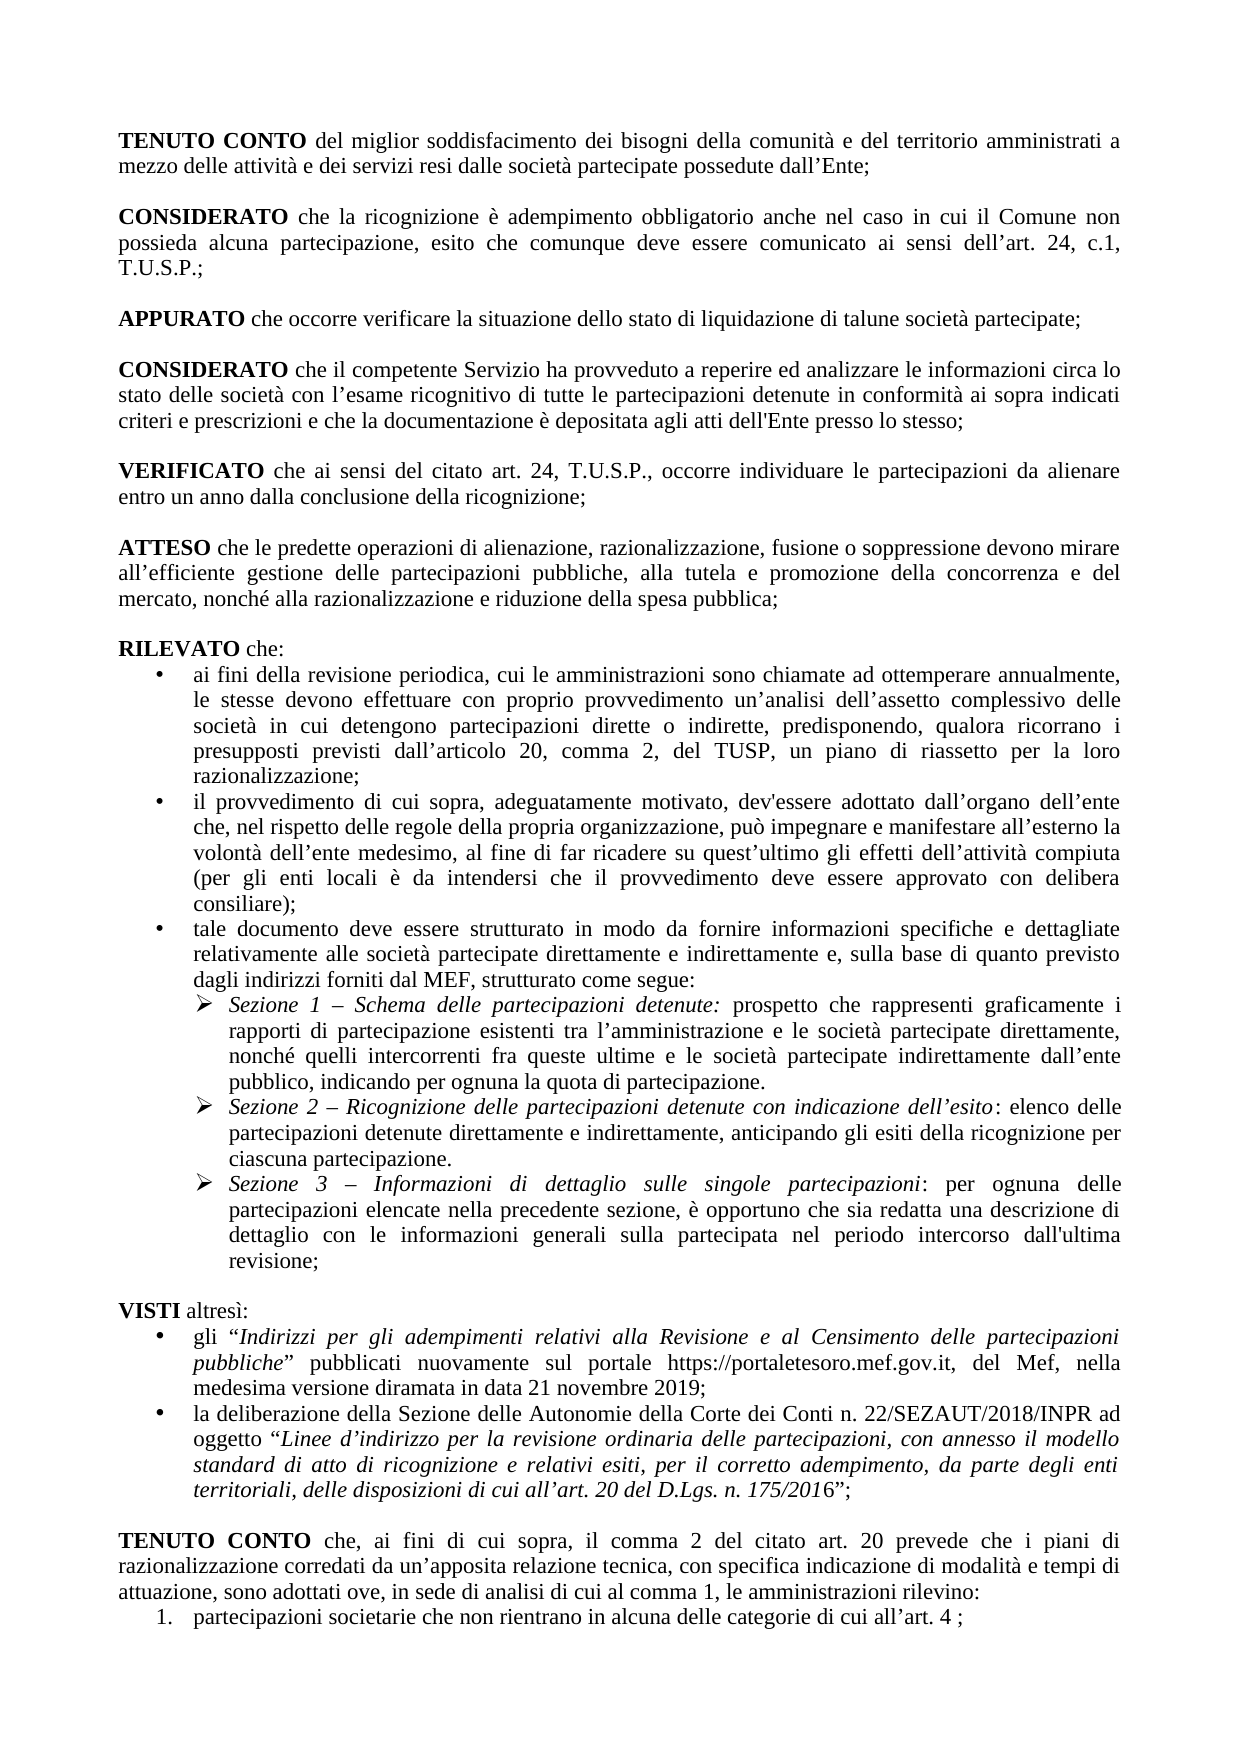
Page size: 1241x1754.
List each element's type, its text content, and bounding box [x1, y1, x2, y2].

list la deliberazione della Sezione delle Autonomie della Corte dei Conti n. 22/SEZAUT/2018/INPR ad oggetto “Linee d’indirizzo per la revisione ordinaria delle partecipazioni, con annesso il modello standard di atto di ricognizione e relativi esiti, per il corretto adempimento, da parte degli enti territoriali, delle disposizioni di cui all’art. 20 del D.Lgs. n. 175/2016”; [156, 1401, 1122, 1503]
text RILEVATO che: [118, 636, 1122, 662]
text CONSIDERATO che il competente Servizio ha provveduto a reperire ed analizzare le informazioni circa lo stato delle società con l’esame ricognitivo di tutte le partecipazioni detenute in conformità ai sopra indicati criteri e prescrizioni e che la documentazione è depositata agli atti dell'Ente presso lo stesso; [118, 357, 1122, 433]
text CONSIDERATO che la ricognizione è adempimento obbligatorio anche nel caso in cui il Comune non possieda alcuna partecipazione, esito che comunque deve essere comunicato ai sensi dell’art. 24, c.1, T.U.S.P.; [118, 204, 1122, 281]
text APPURATO che occorre verificare la situazione dello stato di liquidazione di talune società partecipate; [118, 306, 1122, 331]
list Sezione 1 – Schema delle partecipazioni detenute: prospetto che rappresenti graficamente i rapporti di partecipazione esistenti tra l’amministrazione e le società partecipate direttamente, nonché quelli intercorrenti fra queste ultime e le società partecipate indirettamente dall’ente pubblico, indicando per ognuna la quota di partecipazione. [194, 992, 1122, 1094]
list ai fini della revisione periodica, cui le amministrazioni sono chiamate ad ottemperare annualmente, le stesse devono effettuare con proprio provvedimento un’analisi dell’assetto complessivo delle società in cui detengono partecipazioni dirette o indirette, predisponendo, qualora ricorrano i presupposti previsti dall’articolo 20, comma 2, del TUSP, un piano di riassetto per la loro razionalizzazione; [156, 662, 1122, 789]
list partecipazioni societarie che non rientrano in alcuna delle categorie di cui all’art. 4 ; [156, 1604, 1122, 1630]
text ATTESO che le predette operazioni di alienazione, razionalizzazione, fusione o soppressione devono mirare all’efficiente gestione delle partecipazioni pubbliche, alla tutela e promozione della concorrenza e del mercato, nonché alla razionalizzazione e riduzione della spesa pubblica; [118, 535, 1122, 611]
list tale documento deve essere strutturato in modo da fornire informazioni specifiche e dettagliate relativamente alle società partecipate direttamente e indirettamente e, sulla base di quanto previsto dagli indirizzi forniti dal MEF, strutturato come segue: [156, 916, 1122, 992]
list gli “Indirizzi per gli adempimenti relativi alla Revisione e al Censimento delle partecipazioni pubbliche” pubblicati nuovamente sul portale https://portaletesoro.mef.gov.it, del Mef, nella medesima versione diramata in data 21 novembre 2019; [156, 1324, 1122, 1401]
list Sezione 3 – Informazioni di dettaglio sulle singole partecipazioni: per ognuna delle partecipazioni elencate nella precedente sezione, è opportuno che sia redatta una descrizione di dettaglio con le informazioni generali sulla partecipata nel periodo intercorso dall'ultima revisione; [194, 1171, 1122, 1273]
text TENUTO CONTO che, ai fini di cui sopra, il comma 2 del citato art. 20 prevede che i piani di razionalizzazione corredati da un’apposita relazione tecnica, con specifica indicazione di modalità e tempi di attuazione, sono adottati ove, in sede di analisi di cui al comma 1, le amministrazioni rilevino: [118, 1528, 1122, 1604]
text VERIFICATO che ai sensi del citato art. 24, T.U.S.P., occorre individuare le partecipazioni da alienare entro un anno dalla conclusione della ricognizione; [118, 458, 1122, 509]
text VISTI altresì: [118, 1298, 1122, 1324]
text TENUTO CONTO del miglior soddisfacimento dei bisogni della comunità e del territorio amministrati a mezzo delle attività e dei servizi resi dalle società partecipate possedute dall’Ente; [118, 128, 1122, 179]
list il provvedimento di cui sopra, adeguatamente motivato, dev'essere adottato dall’organo dell’ente che, nel rispetto delle regole della propria organizzazione, può impegnare e manifestare all’esterno la volontà dell’ente medesimo, al fine di far ricadere su quest’ultimo gli effetti dell’attività compiuta (per gli enti locali è da intendersi che il provvedimento deve essere approvato con delibera consiliare); [156, 789, 1122, 916]
list Sezione 2 – Ricognizione delle partecipazioni detenute con indicazione dell’esito: elenco delle partecipazioni detenute direttamente e indirettamente, anticipando gli esiti della ricognizione per ciascuna partecipazione. [194, 1094, 1122, 1171]
